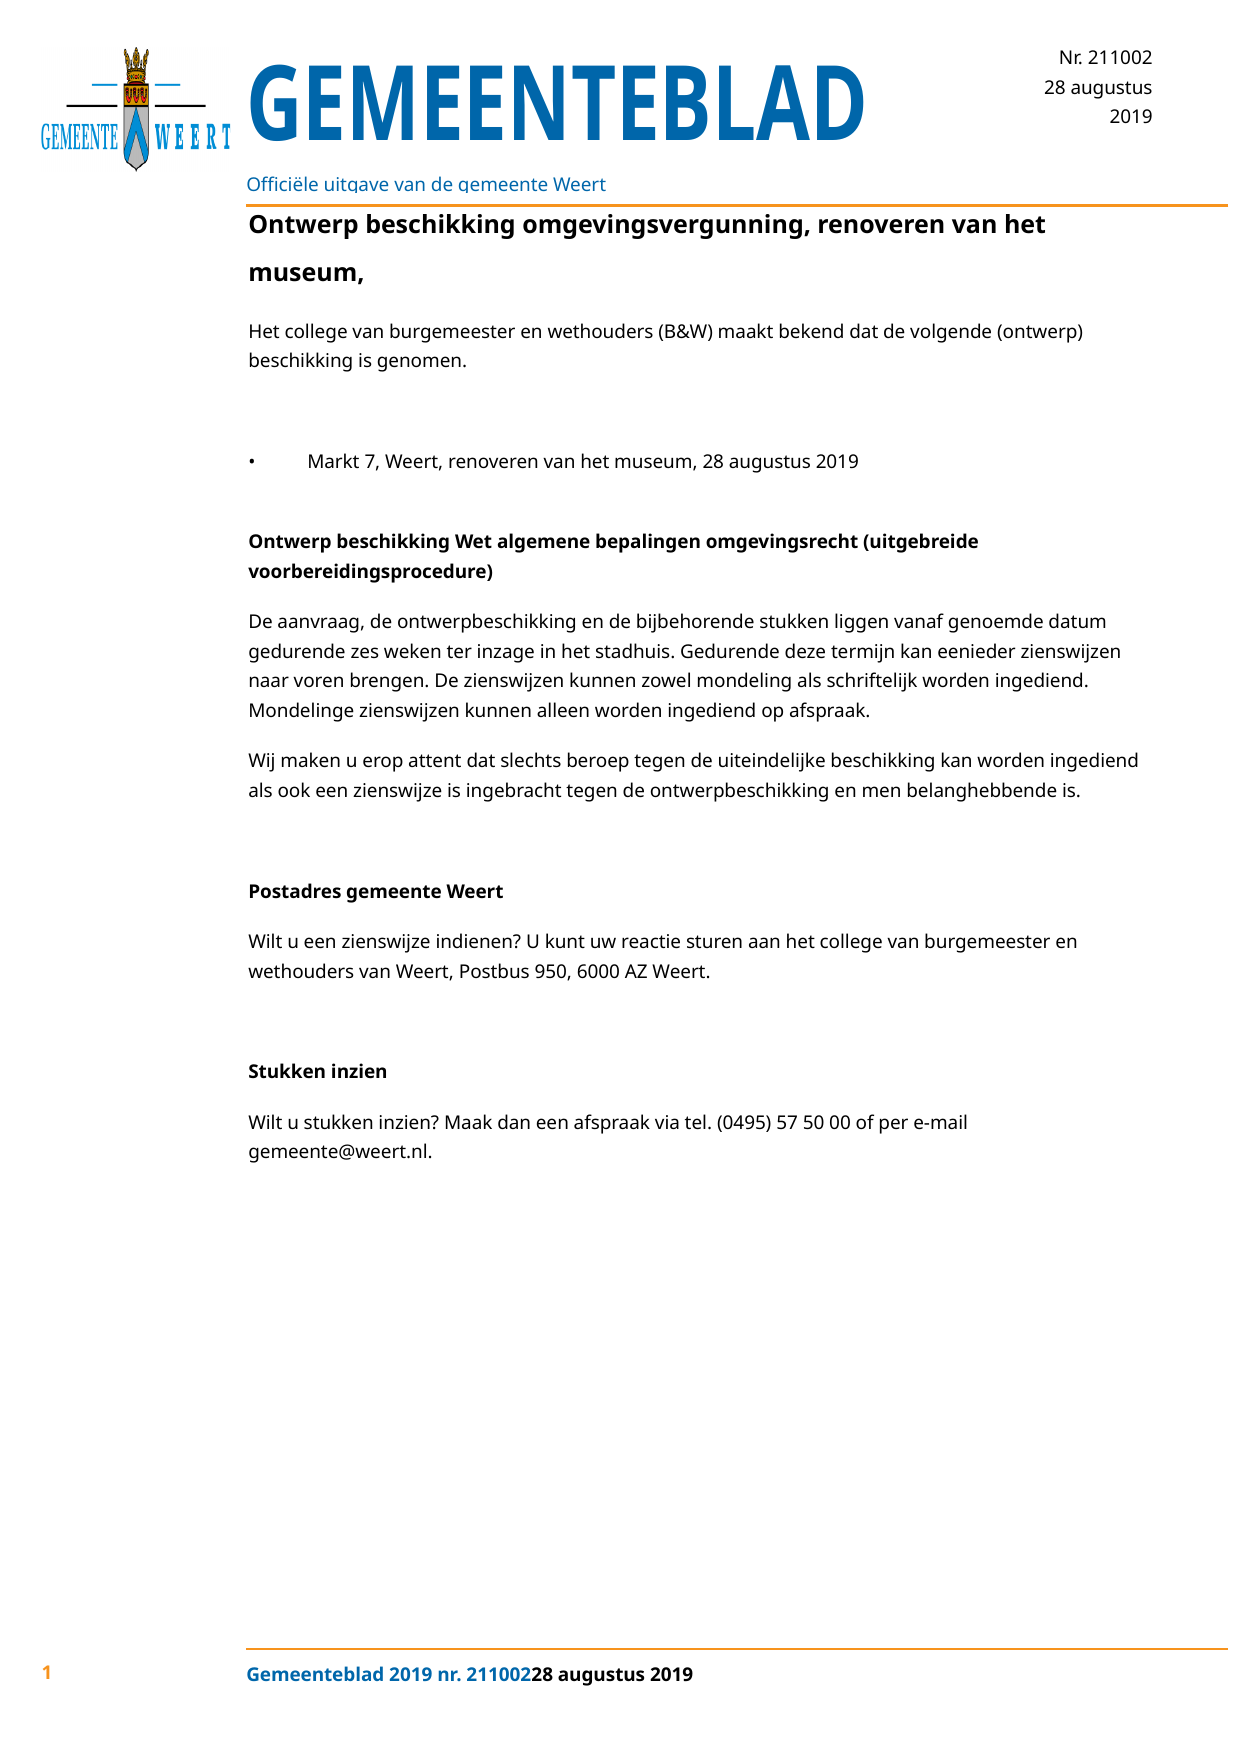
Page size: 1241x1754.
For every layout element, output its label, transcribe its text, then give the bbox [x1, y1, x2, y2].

text De aanvraag, de ontwerpbeschikking en de bijbehorende stukken liggen vanaf genoemde datum gedurende zes weken ter inzage in het stadhuis. Gedurende deze termijn kan eenieder zienswijzen naar voren brengen. De zienswijzen kunnen zowel mondeling als schriftelijk worden ingediend. Mondelinge zienswijzen kunnen alleen worden ingediend op afspraak. [248, 608, 1152, 723]
picture [41, 47, 231, 172]
list Markt 7, Weert, renoveren van het museum, 28 augustus 2019 [248, 448, 1152, 474]
text Ontwerp beschikking omgevingsvergunning, renoveren van het museum, [248, 207, 1152, 288]
text Ontwerp beschikking Wet algemene bepalingen omgevingsrecht (uitgebreide voorbereidingsprocedure) [248, 528, 1152, 584]
text Het college van burgemeester en wethouders (B&W) maakt bekend dat de volgende (ontwerp) beschikking is genomen. [248, 318, 1152, 373]
text Wij maken u erop attent dat slechts beroep tegen de uiteindelijke beschikking kan worden ingediend als ook een zienswijze is ingebracht tegen de ontwerpbeschikking en men belanghebbende is. [248, 747, 1152, 803]
text Stukken inzien [248, 1059, 1152, 1084]
text Postadres gemeente Weert [248, 878, 1152, 904]
text Wilt u stukken inzien? Maak dan een afspraak via tel. (0495) 57 50 00 of per e-mail gemeente@weert.nl. [248, 1109, 1152, 1164]
text Wilt u een zienswijze indienen? U kunt uw reactie sturen aan het college van burgemeester en wethouders van Weert, Postbus 950, 6000 AZ Weert. [248, 928, 1152, 984]
